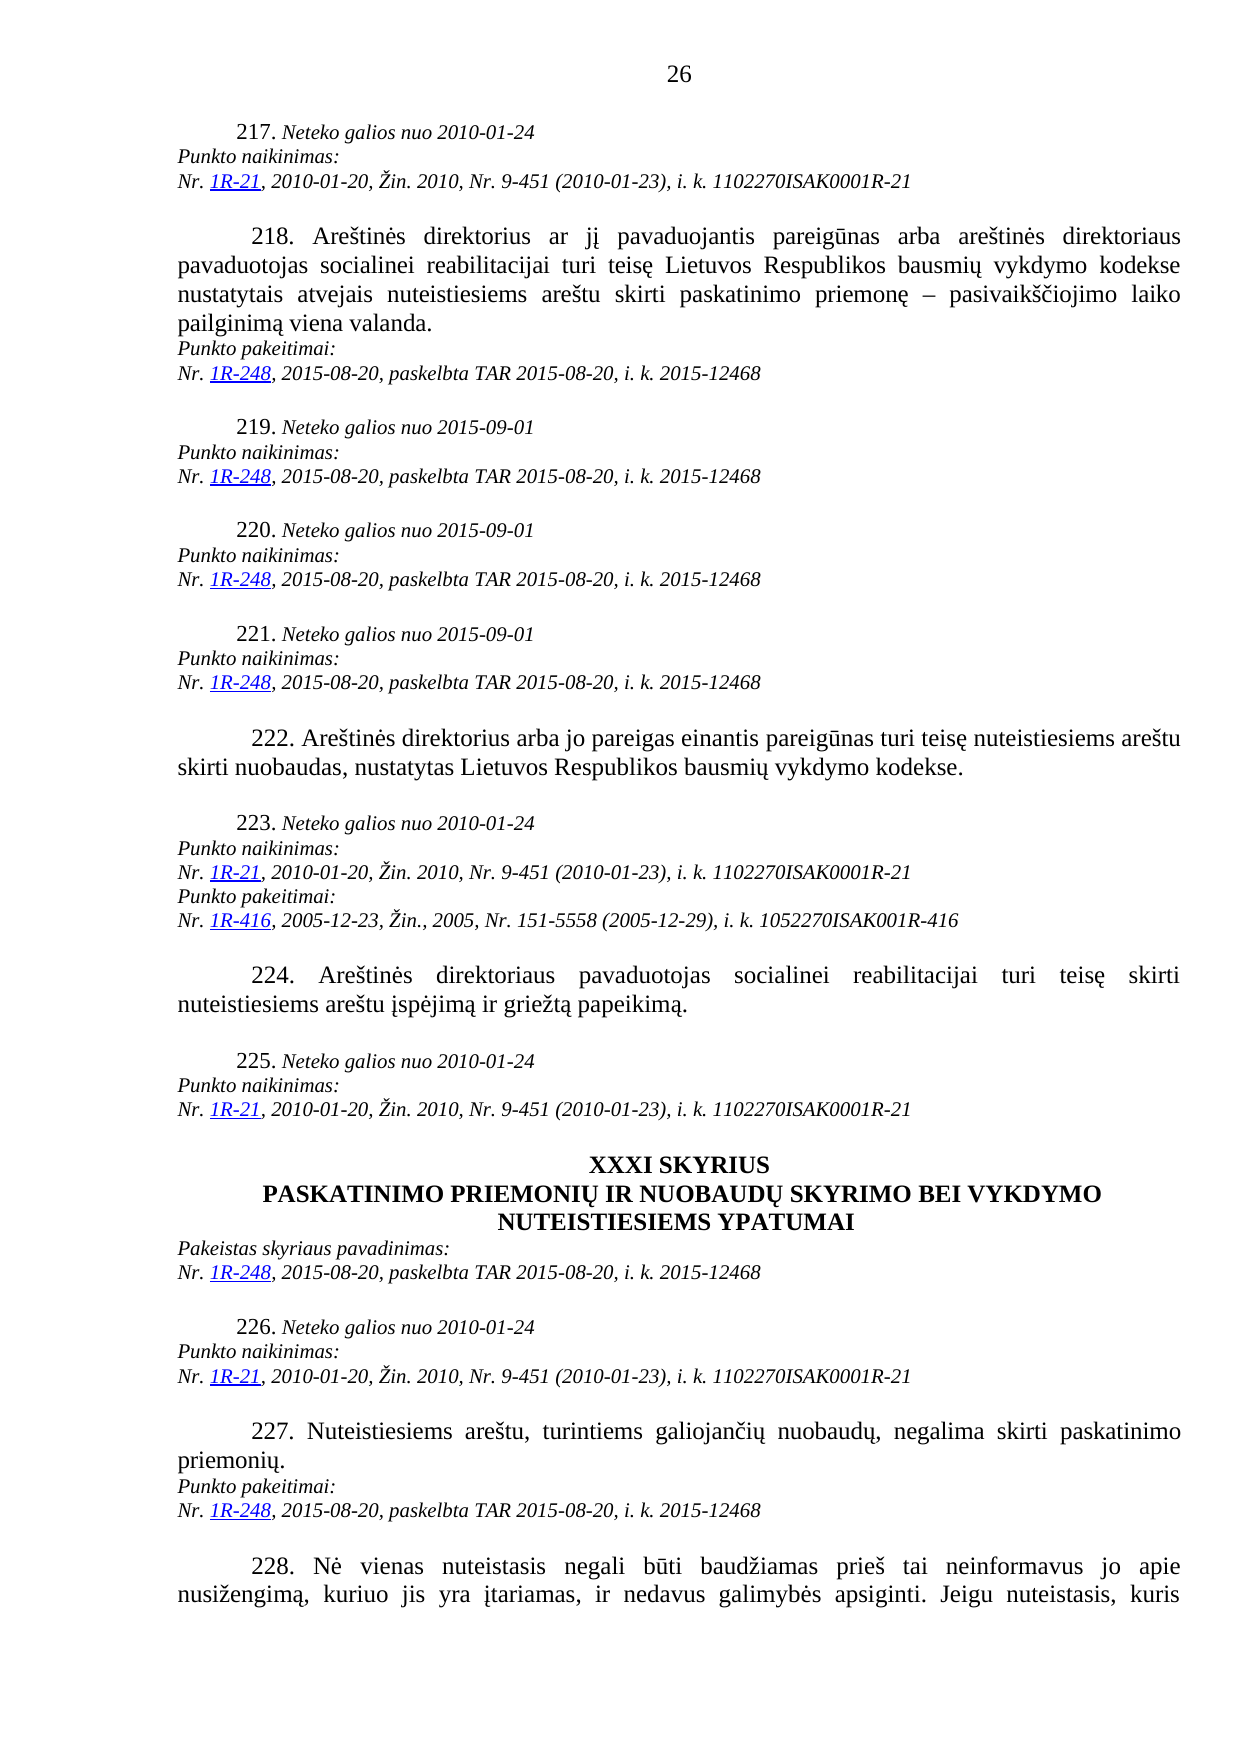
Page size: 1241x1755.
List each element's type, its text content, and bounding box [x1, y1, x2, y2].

text 223. Neteko galios nuo 2010-01-24 [177, 809, 1181, 836]
text Nr. 1R-248, 2015-08-20, paskelbta TAR 2015-08-20, i. k. 2015-12468 [177, 1260, 1181, 1284]
text 224. Areštinės direktoriaus pavaduotojas socialinei reabilitacijai turi teisę skirti nuteistiesiems areštu įspėjimą ir griežtą papeikimą. [177, 961, 1181, 1018]
text 217. Neteko galios nuo 2010-01-24 [177, 118, 1181, 144]
text Punkto naikinimas: [177, 1073, 1181, 1097]
text Pakeistas skyriaus pavadinimas: [177, 1236, 1181, 1260]
text Punkto naikinimas: [177, 1339, 1181, 1363]
text 221. Neteko galios nuo 2015-09-01 [177, 620, 1181, 646]
text Nr. 1R-248, 2015-08-20, paskelbta TAR 2015-08-20, i. k. 2015-12468 [177, 567, 1181, 591]
text Punkto naikinimas: [177, 439, 1181, 464]
text 218. Areštinės direktorius ar jį pavaduojantis pareigūnas arba areštinės direktoriaus pavaduotojas socialinei reabilitacijai turi teisę Lietuvos Respublikos bausmių vykdymo kodekse nustatytais atvejais nuteistiesiems areštu skirti paskatinimo priemonę – pasivaikščiojimo laiko pailginimą viena valanda. [177, 221, 1181, 336]
text Nr. 1R-21, 2010-01-20, Žin. 2010, Nr. 9-451 (2010-01-23), i. k. 1102270ISAK0001R-21 [177, 1363, 1181, 1388]
text Punkto pakeitimai: [177, 336, 1181, 360]
text Nr. 1R-21, 2010-01-20, Žin. 2010, Nr. 9-451 (2010-01-23), i. k. 1102270ISAK0001R-21 [177, 168, 1181, 193]
text 222. Areštinės direktorius arba jo pareigas einantis pareigūnas turi teisę nuteistiesiems areštu skirti nuobaudas, nustatytas Lietuvos Respublikos bausmių vykdymo kodekse. [177, 723, 1181, 780]
text PASKATINIMO PRIEMONIŲ IR NUOBAUDŲ SKYRIMO BEI VYKDYMO NUTEISTIESIEMS YPATUMAI [177, 1179, 1181, 1236]
text 228. Nė vienas nuteistasis negali būti baudžiamas prieš tai neinformavus jo apie nusižengimą, kuriuo jis yra įtariamas, ir nedavus galimybės apsiginti. Jeigu nuteistasis, kuris [177, 1551, 1181, 1608]
text Nr. 1R-248, 2015-08-20, paskelbta TAR 2015-08-20, i. k. 2015-12468 [177, 1498, 1181, 1522]
text Punkto naikinimas: [177, 646, 1181, 670]
text Nr. 1R-248, 2015-08-20, paskelbta TAR 2015-08-20, i. k. 2015-12468 [177, 670, 1181, 694]
text Nr. 1R-21, 2010-01-20, Žin. 2010, Nr. 9-451 (2010-01-23), i. k. 1102270ISAK0001R-21 [177, 1097, 1181, 1121]
text Nr. 1R-416, 2005-12-23, Žin., 2005, Nr. 151-5558 (2005-12-29), i. k. 1052270ISAK001R-416 [177, 908, 1181, 932]
text 225. Neteko galios nuo 2010-01-24 [177, 1047, 1181, 1073]
text Punkto naikinimas: [177, 144, 1181, 168]
text Punkto pakeitimai: [177, 1474, 1181, 1498]
text 219. Neteko galios nuo 2015-09-01 [177, 413, 1181, 439]
text XXXI SKYRIUS [177, 1150, 1181, 1179]
text Nr. 1R-248, 2015-08-20, paskelbta TAR 2015-08-20, i. k. 2015-12468 [177, 360, 1181, 384]
text Punkto pakeitimai: [177, 884, 1181, 908]
text Punkto naikinimas: [177, 836, 1181, 859]
text 227. Nuteistiesiems areštu, turintiems galiojančių nuobaudų, negalima skirti paskatinimo priemonių. [177, 1416, 1181, 1474]
text 226. Neteko galios nuo 2010-01-24 [177, 1313, 1181, 1339]
text 220. Neteko galios nuo 2015-09-01 [177, 516, 1181, 543]
text Punkto naikinimas: [177, 543, 1181, 567]
text Nr. 1R-21, 2010-01-20, Žin. 2010, Nr. 9-451 (2010-01-23), i. k. 1102270ISAK0001R-21 [177, 859, 1181, 884]
text Nr. 1R-248, 2015-08-20, paskelbta TAR 2015-08-20, i. k. 2015-12468 [177, 464, 1181, 488]
